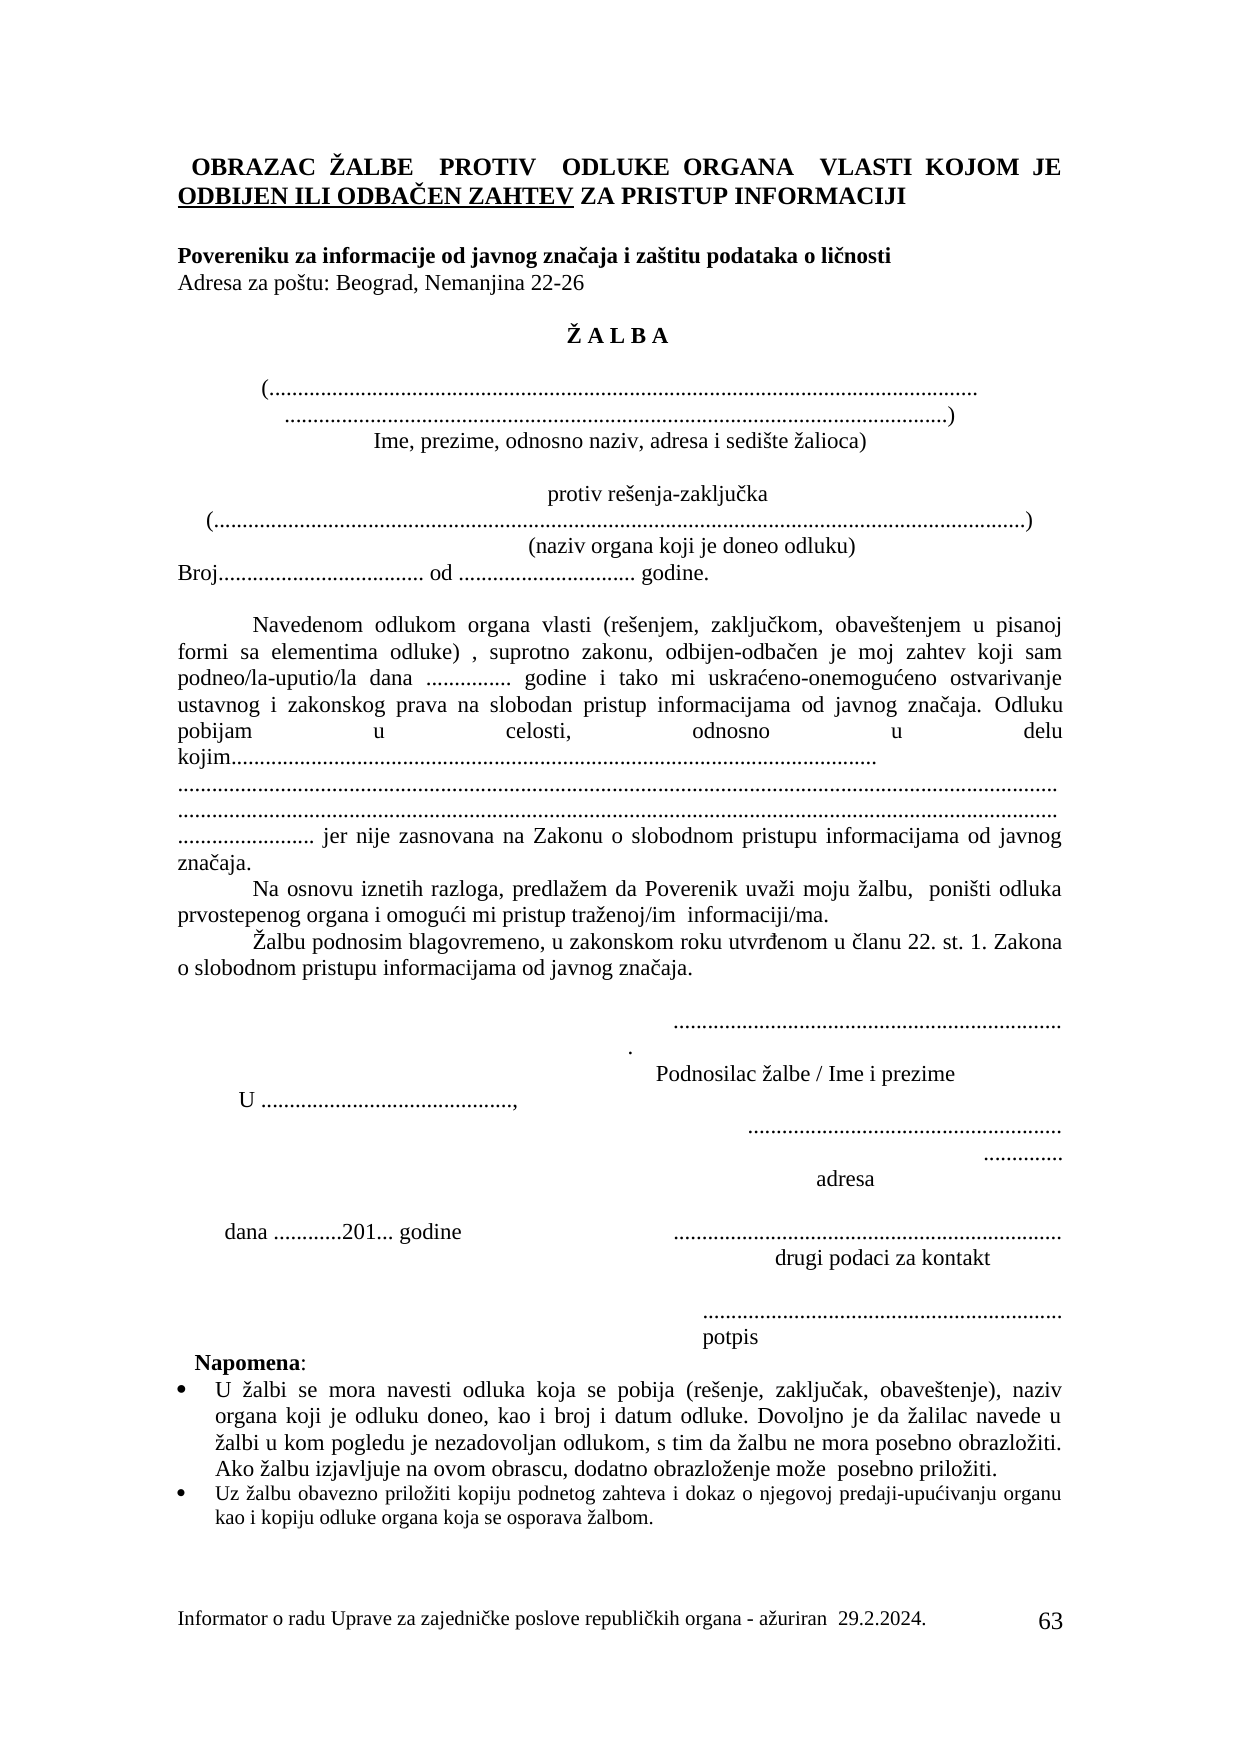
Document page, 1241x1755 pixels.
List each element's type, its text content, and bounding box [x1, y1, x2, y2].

text Adresa za poštu: Beograd, Nemanjina 22-26 [177, 269, 1063, 295]
text ............................................................... potpis [702, 1297, 1063, 1349]
text Podnosilac žalbe / Ime i prezime [627, 1059, 1063, 1086]
text Povereniku za informacije od javnog značaja i zaštitu podataka o ličnosti [177, 243, 1063, 269]
text Napomena: [177, 1349, 1063, 1376]
text drugi podaci za kontakt [702, 1244, 1063, 1270]
text Ime, prezime, odnosno naziv, adresa i sedište žalioca) [177, 427, 1063, 453]
text dana ............201... godine .................................................................... [177, 1218, 1063, 1244]
text Ž A L B A [177, 322, 1063, 348]
text (............................................................................................................................ [177, 374, 1063, 401]
text Na osnovu iznetih razloga, predlažem da Poverenik uvaži moju žalbu, poništi odluka prvostepenog organa i omogući mi pristup traženoj/im informaciji/ma. [177, 875, 1063, 928]
text (naziv organa koji je doneo odluku) [177, 532, 1063, 559]
text ....................................................................................................................) [177, 401, 1063, 427]
text Broj.................................... od ............................... godine. [177, 559, 1063, 585]
text ............................................................................................................................................................................................................................................................................................................................................ jer nije zasnovana na Zakonu o slobodnom pristupu informacijama od javnog značaja. [177, 770, 1063, 875]
text ..................................................................... [627, 1007, 1063, 1059]
subtitle OBRAZAC ŽALBE PROTIV ODLUKE ORGANA VLASTI KOJOM JE ODBIJEN ILI ODBAČEN ZAHTEV ZA PRISTUP INFORMACIJI [177, 148, 1063, 210]
list Uz žalbu obavezno priložiti kopiju podnetog zahteva i dokaz o njegovoj predaji-upućivanju organu kao i kopiju odluke organa koja se osporava žalbom. [177, 1481, 1063, 1529]
list U žalbi se mora navesti odluka koja se pobija (rešenje, zaklјučak, obaveštenje), naziv organa koji je odluku doneo, kao i broj i datum odluke. Dovolјno je da žalilac navede u žalbi u kom pogledu je nezadovolјan odlukom, s tim da žalbu ne mora posebno obrazložiti. Ako žalbu izjavlјuje na ovom obrascu, dodatno obrazloženje može posebno priložiti. [177, 1376, 1063, 1481]
text Navedenom odlukom organa vlasti (rešenjem, zaklјučkom, obaveštenjem u pisanoj formi sa elementima odluke) , suprotno zakonu, odbijen-odbačen je moj zahtev koji sam podneo/la-uputio/la dana ............... godine i tako mi uskraćeno-onemogućeno ostvarivanje ustavnog i zakonskog prava na slobodan pristup informacijama od javnog značaja. Odluku pobijam u celosti, odnosno u delu kojim................................................................................................................. [177, 612, 1063, 770]
text Žalbu podnosim blagovremeno, u zakonskom roku utvrđenom u članu 22. st. 1. Zakona o slobodnom pristupu informacijama od javnog značaja. [177, 928, 1063, 981]
text adresa [177, 1165, 1063, 1191]
text protiv rešenja-zaklјučka (..............................................................................................................................................) [177, 480, 1063, 532]
text U ............................................, ..................................................................... [177, 1086, 1063, 1165]
